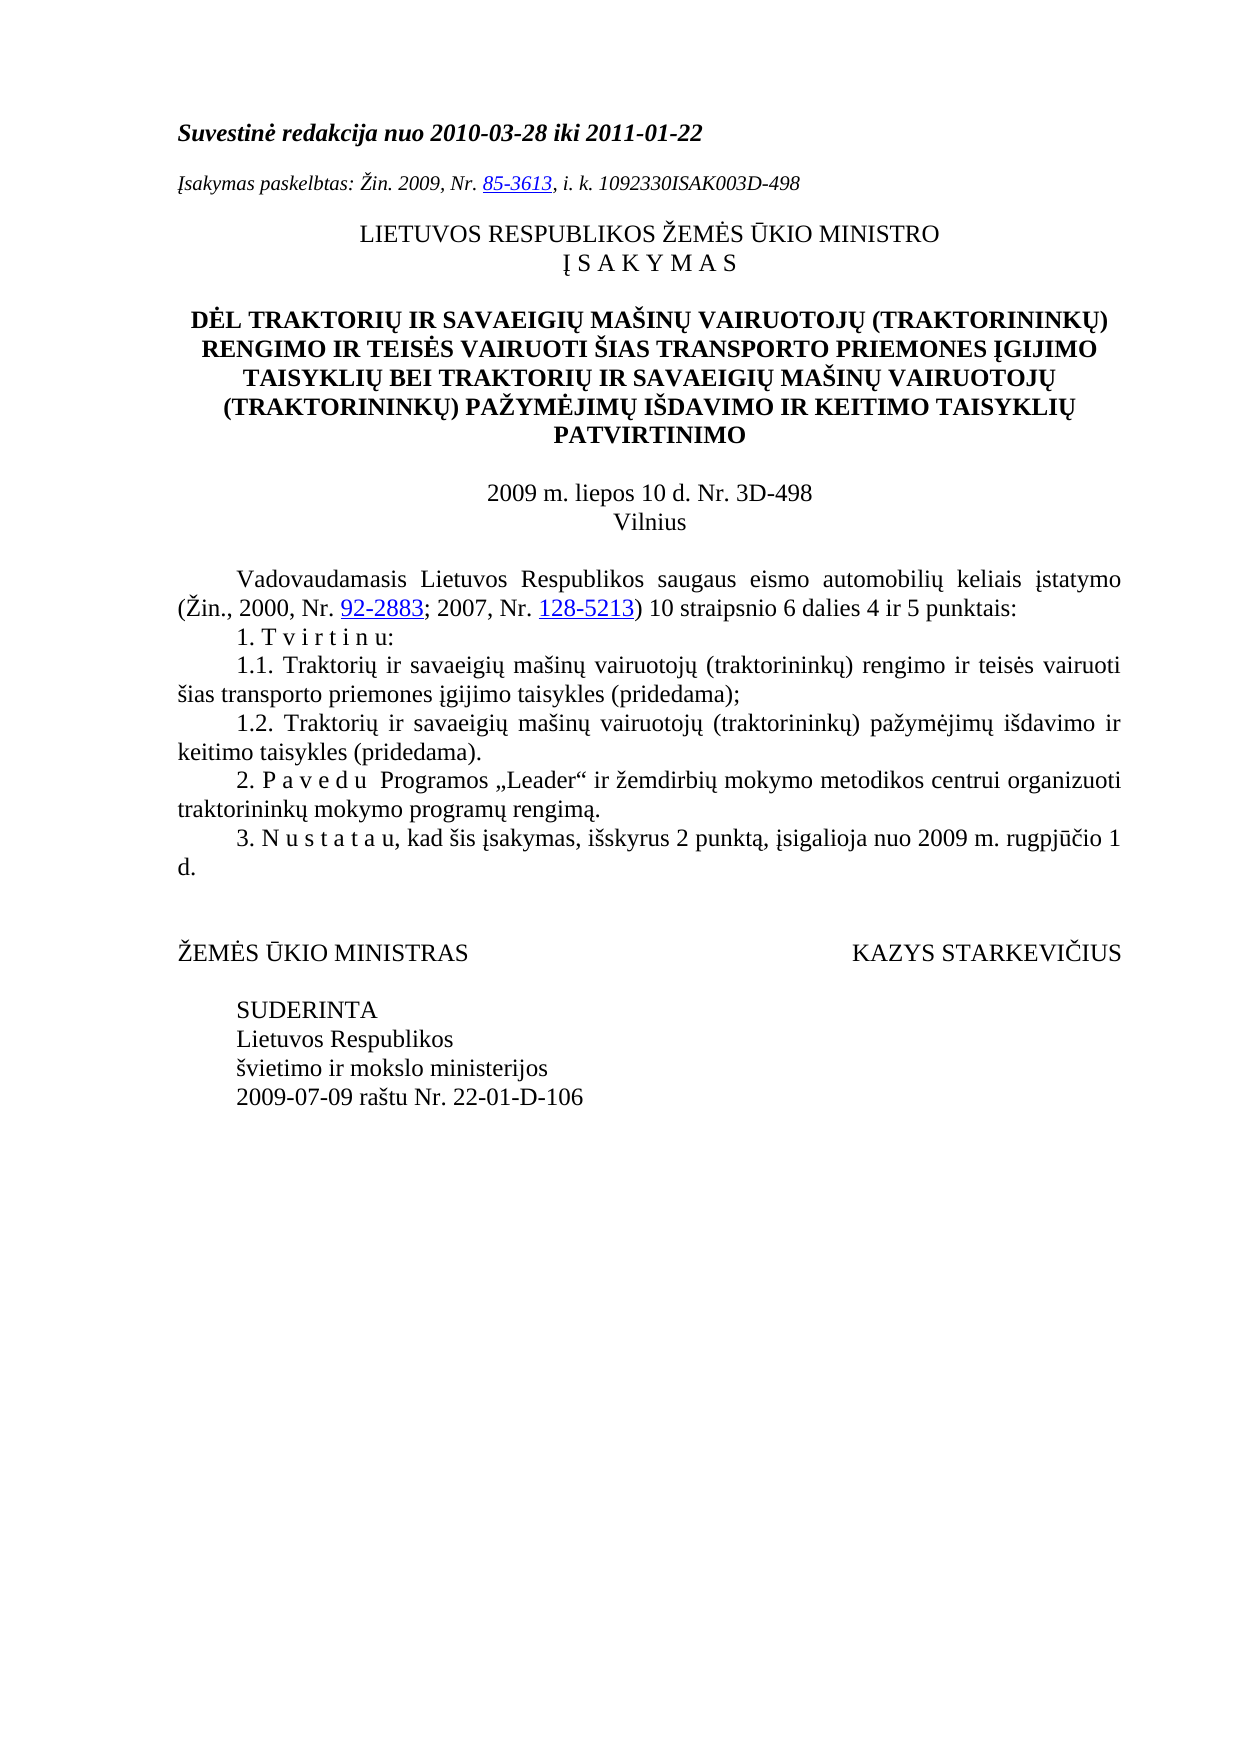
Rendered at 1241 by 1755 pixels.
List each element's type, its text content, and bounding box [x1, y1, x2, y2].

text Vadovaudamasis Lietuvos Respublikos saugaus eismo automobilių keliais įstatymo (Žin., 2000, Nr. 92-2883; 2007, Nr. 128-5213) 10 straipsnio 6 dalies 4 ir 5 punktais: [177, 564, 1122, 622]
text 2009 m. liepos 10 d. Nr. 3D-498 [177, 478, 1122, 507]
text DĖL TRAKTORIŲ IR SAVAEIGIŲ MAŠINŲ VAIRUOTOJŲ (TRAKTORININKŲ) RENGIMO IR TEISĖS VAIRUOTI ŠIAS TRANSPORTO PRIEMONES ĮGIJIMO TAISYKLIŲ BEI TRAKTORIŲ IR SAVAEIGIŲ MAŠINŲ VAIRUOTOJŲ (TRAKTORININKŲ) PAŽYMĖJIMŲ IŠDAVIMO IR KEITIMO TAISYKLIŲ PATVIRTINIMO [177, 305, 1122, 449]
text LIETUVOS RESPUBLIKOS ŽEMĖS ŪKIO MINISTRO [177, 219, 1122, 248]
text 1. Tvirtinu: [177, 622, 1122, 650]
text Vilnius [177, 507, 1122, 535]
text Suvestinė redakcija nuo 2010-03-28 iki 2011-01-22 [177, 118, 1122, 147]
text Įsakymas paskelbtas: Žin. 2009, Nr. 85-3613, i. k. 1092330ISAK003D-498 [177, 171, 1122, 195]
text 1.2. Traktorių ir savaeigių mašinų vairuotojų (traktorininkų) pažymėjimų išdavimo ir keitimo taisykles (pridedama). [177, 708, 1122, 765]
text 3. Nustatau, kad šis įsakymas, išskyrus 2 punktą, įsigalioja nuo 2009 m. rugpjūčio 1 d. [177, 823, 1122, 880]
text Žemės ūkio ministras Kazys Starkevičius [177, 938, 1122, 967]
text 1.1. Traktorių ir savaeigių mašinų vairuotojų (traktorininkų) rengimo ir teisės vairuoti šias transporto priemones įgijimo taisykles (pridedama); [177, 650, 1122, 708]
text SUDERINTA [177, 995, 1122, 1024]
text Lietuvos Respublikos [177, 1024, 1122, 1053]
text švietimo ir mokslo ministerijos [177, 1053, 1122, 1082]
text 2. Pavedu Programos „Leader“ ir žemdirbių mokymo metodikos centrui organizuoti traktorininkų mokymo programų rengimą. [177, 765, 1122, 823]
text ĮSAKYMAS [177, 248, 1122, 277]
text 2009-07-09 raštu Nr. 22-01-D-106 [177, 1082, 1122, 1110]
